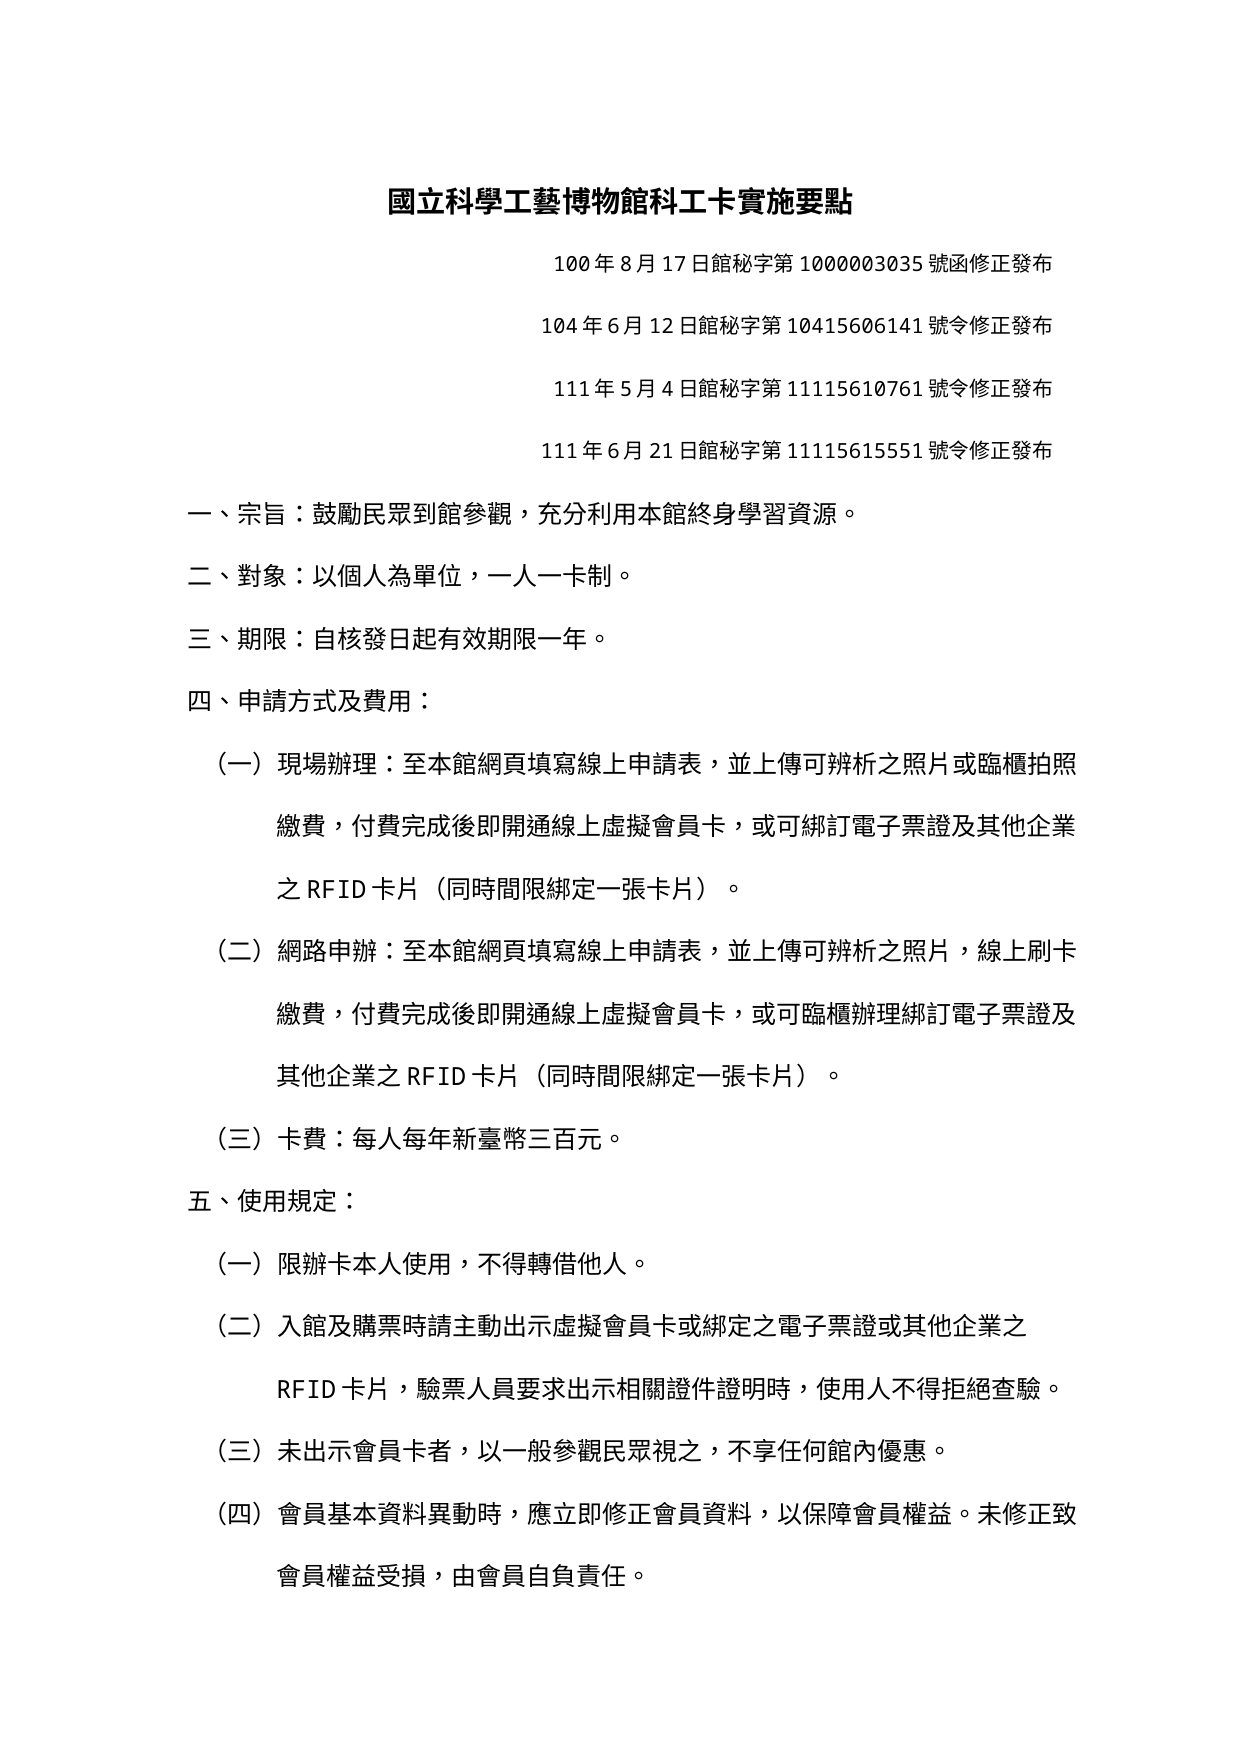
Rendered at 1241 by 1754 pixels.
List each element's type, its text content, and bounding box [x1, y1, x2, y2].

text （二）入館及購票時請主動出示虛擬會員卡或綁定之電子票證或其他企業之RFID卡片，驗票人員要求出示相關證件證明時，使用人不得拒絕查驗。 [202, 1283, 1087, 1408]
text 國立科學工藝博物館科工卡實施要點 [187, 158, 1053, 221]
text 111年5月4日館秘字第11115610761號令修正發布 [187, 346, 1053, 408]
text （四）會員基本資料異動時，應立即修正會員資料，以保障會員權益。未修正致會員權益受損，由會員自負責任。 [202, 1471, 1087, 1596]
text （一）現場辦理：至本館網頁填寫線上申請表，並上傳可辨析之照片或臨櫃拍照繳費，付費完成後即開通線上虛擬會員卡，或可綁訂電子票證及其他企業之RFID卡片（同時間限綁定一張卡片）。 [202, 721, 1087, 908]
text 104年6月12日館秘字第10415606141號令修正發布 [187, 283, 1053, 346]
text （三）卡費：每人每年新臺幣三百元。 [202, 1096, 1087, 1158]
text 100年8月17日館秘字第1000003035號函修正發布 [187, 221, 1053, 283]
text 一、宗旨：鼓勵民眾到館參觀，充分利用本館終身學習資源。 [187, 471, 1053, 533]
text 111年6月21日館秘字第11115615551號令修正發布 [187, 408, 1053, 471]
text 四、申請方式及費用： [187, 658, 1053, 721]
text 三、期限：自核發日起有效期限一年。 [187, 596, 1053, 658]
text （三）未出示會員卡者，以一般參觀民眾視之，不享任何館內優惠。 [202, 1408, 1087, 1471]
text 五、使用規定： [187, 1158, 1181, 1221]
text （二）網路申辦：至本館網頁填寫線上申請表，並上傳可辨析之照片，線上刷卡繳費，付費完成後即開通線上虛擬會員卡，或可臨櫃辦理綁訂電子票證及其他企業之RFID卡片（同時間限綁定一張卡片）。 [202, 908, 1087, 1096]
text 二、對象：以個人為單位，一人一卡制。 [187, 533, 1053, 596]
text （一）限辦卡本人使用，不得轉借他人。 [202, 1221, 1087, 1283]
